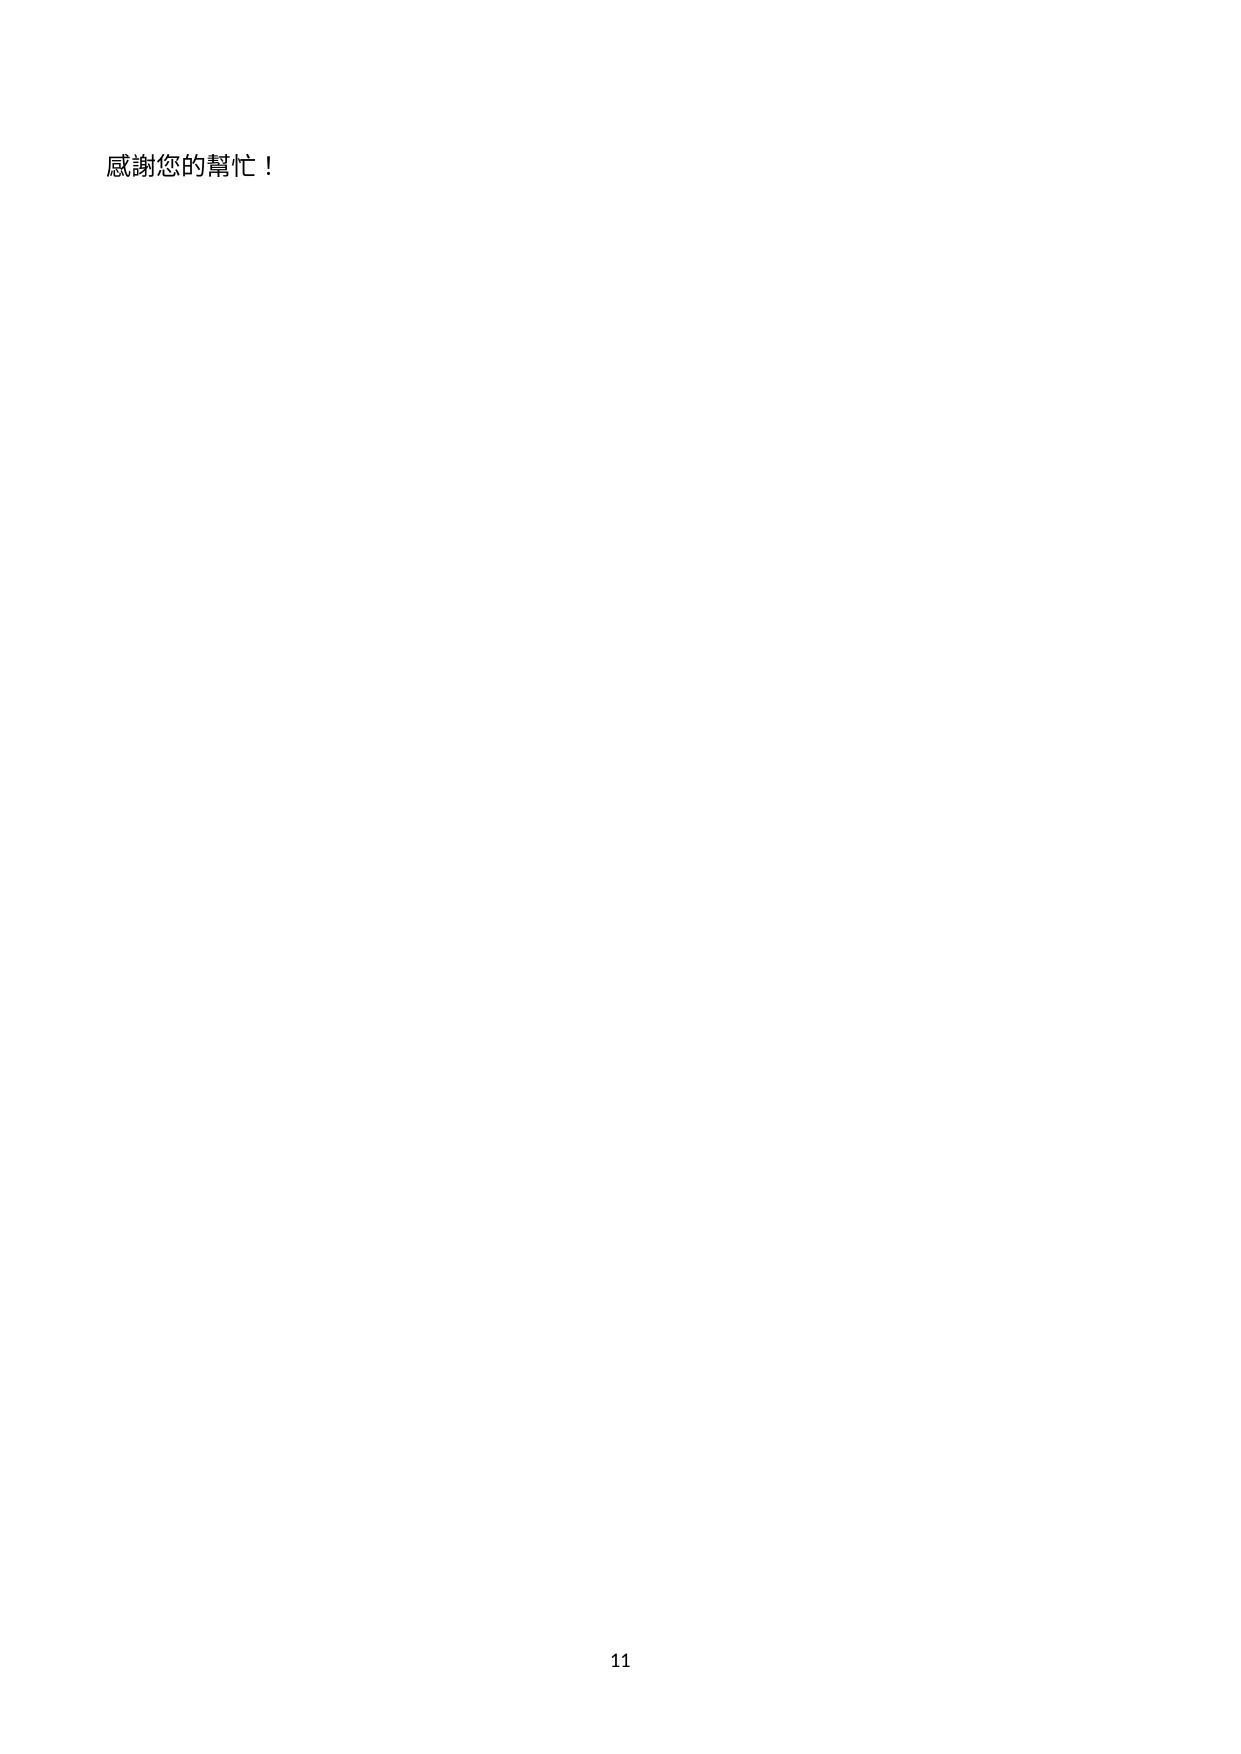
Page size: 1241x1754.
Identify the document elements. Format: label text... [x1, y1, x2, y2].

text 感謝您的幫忙！ [106, 123, 1134, 186]
